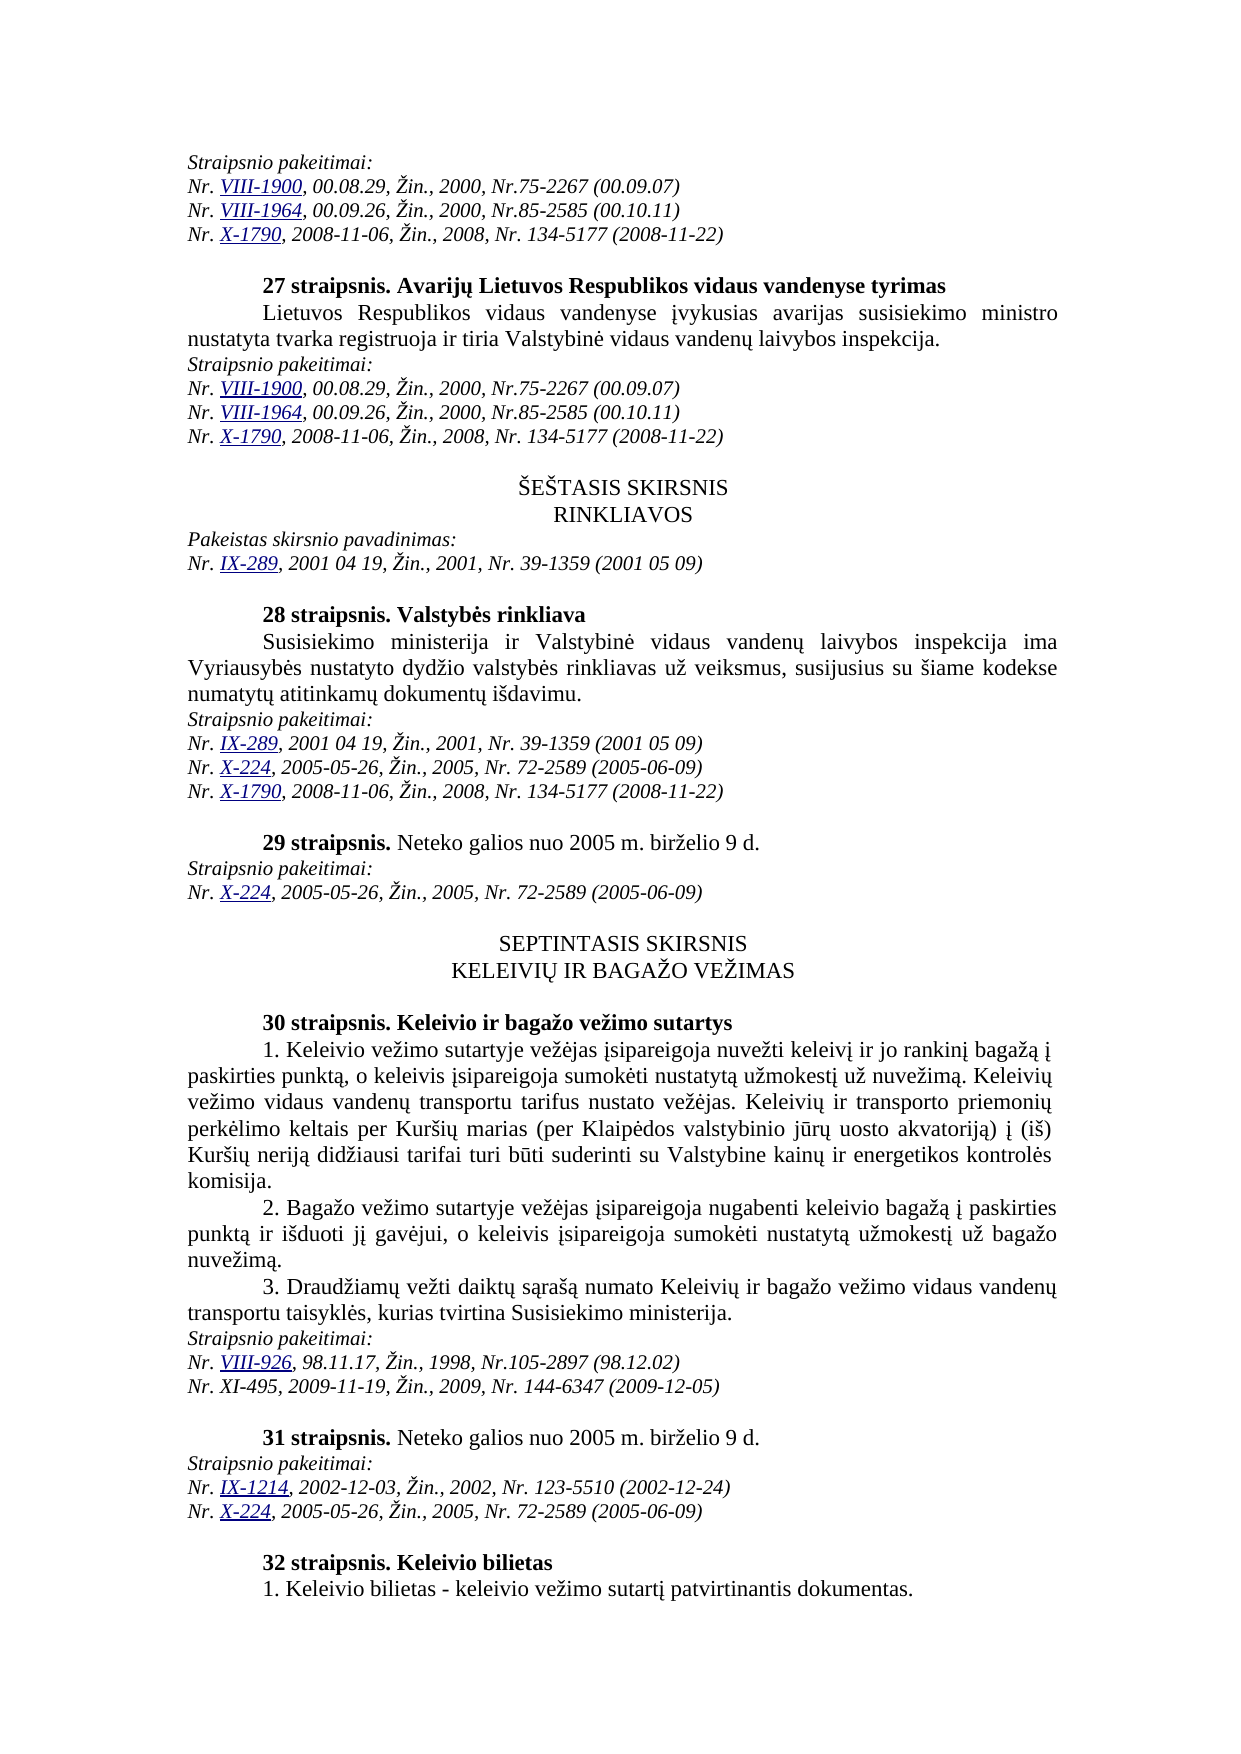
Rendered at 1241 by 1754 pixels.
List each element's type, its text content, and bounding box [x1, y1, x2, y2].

text Nr. X-1790, 2008-11-06, Žin., 2008, Nr. 134-5177 (2008-11-22) [187, 424, 1059, 448]
text 32 straipsnis. Keleivio bilietas [187, 1549, 1059, 1575]
text Nr. IX-289, 2001 04 19, Žin., 2001, Nr. 39-1359 (2001 05 09) [187, 731, 1059, 755]
text KELEIVIŲ IR BAGAŽO VEŽIMAS [187, 957, 1059, 983]
text 29 straipsnis. Neteko galios nuo 2005 m. birželio 9 d. [187, 829, 1059, 856]
text Straipsnio pakeitimai: [187, 856, 1059, 880]
text Straipsnio pakeitimai: [187, 150, 1059, 174]
text Nr. X-224, 2005-05-26, Žin., 2005, Nr. 72-2589 (2005-06-09) [187, 880, 1059, 904]
text Lietuvos Respublikos vidaus vandenyse įvykusias avarijas susisiekimo ministro nustatyta tvarka registruoja ir tiria Valstybinė vidaus vandenų laivybos inspekcija. [187, 299, 1059, 352]
text Nr. XI-495, 2009-11-19, Žin., 2009, Nr. 144-6347 (2009-12-05) [187, 1374, 1053, 1398]
text Nr. IX-289, 2001 04 19, Žin., 2001, Nr. 39-1359 (2001 05 09) [187, 551, 1059, 575]
text ŠEŠTASIS SKIRSNIS [187, 474, 1059, 501]
text 27 straipsnis. Avarijų Lietuvos Respublikos vidaus vandenyse tyrimas [187, 273, 1059, 299]
text Nr. X-224, 2005-05-26, Žin., 2005, Nr. 72-2589 (2005-06-09) [187, 755, 1059, 779]
text RINKLIAVOS [187, 501, 1059, 527]
text Nr. X-224, 2005-05-26, Žin., 2005, Nr. 72-2589 (2005-06-09) [187, 1499, 1059, 1523]
text Nr. VIII-926, 98.11.17, Žin., 1998, Nr.105-2897 (98.12.02) [187, 1350, 1059, 1374]
text Straipsnio pakeitimai: [187, 1326, 1059, 1350]
text 28 straipsnis. Valstybės rinkliava [187, 601, 1059, 628]
text Straipsnio pakeitimai: [187, 707, 1059, 731]
text 1. Keleivio bilietas - keleivio vežimo sutartį patvirtinantis dokumentas. [187, 1575, 1059, 1602]
text 3. Draudžiamų vežti daiktų sąrašą numato Keleivių ir bagažo vežimo vidaus vandenų transportu taisyklės, kurias tvirtina Susisiekimo ministerija. [187, 1273, 1059, 1326]
text 30 straipsnis. Keleivio ir bagažo vežimo sutartys [187, 1009, 1059, 1036]
text Straipsnio pakeitimai: [187, 1451, 1059, 1474]
text 31 straipsnis. Neteko galios nuo 2005 m. birželio 9 d. [187, 1424, 1059, 1451]
text Nr. X-1790, 2008-11-06, Žin., 2008, Nr. 134-5177 (2008-11-22) [187, 779, 1059, 803]
text Nr. VIII-1964, 00.09.26, Žin., 2000, Nr.85-2585 (00.10.11) [187, 198, 1059, 222]
text 2. Bagažo vežimo sutartyje vežėjas įsipareigoja nugabenti keleivio bagažą į paskirties punktą ir išduoti jį gavėjui, o keleivis įsipareigoja sumokėti nustatytą užmokestį už bagažo nuvežimą. [187, 1194, 1059, 1273]
text Nr. X-1790, 2008-11-06, Žin., 2008, Nr. 134-5177 (2008-11-22) [187, 222, 1059, 246]
text Straipsnio pakeitimai: [187, 352, 1059, 376]
text Nr. IX-1214, 2002-12-03, Žin., 2002, Nr. 123-5510 (2002-12-24) [187, 1474, 1059, 1499]
text Pakeistas skirsnio pavadinimas: [187, 527, 1059, 551]
text Susisiekimo ministerija ir Valstybinė vidaus vandenų laivybos inspekcija ima Vyriausybės nustatyto dydžio valstybės rinkliavas už veiksmus, susijusius su šiame kodekse numatytų atitinkamų dokumentų išdavimu. [187, 628, 1059, 707]
text Nr. VIII-1964, 00.09.26, Žin., 2000, Nr.85-2585 (00.10.11) [187, 400, 1059, 424]
text 1. Keleivio vežimo sutartyje vežėjas įsipareigoja nuvežti keleivį ir jo rankinį bagažą į paskirties punktą, o keleivis įsipareigoja sumokėti nustatytą užmokestį už nuvežimą. Keleivių vežimo vidaus vandenų transportu tarifus nustato vežėjas. Keleivių ir transporto priemonių perkėlimo keltais per Kuršių marias (per Klaipėdos valstybinio jūrų uosto akvatoriją) į (iš) Kuršių neriją didžiausi tarifai turi būti suderinti su Valstybine kainų ir energetikos kontrolės komisija. [187, 1036, 1053, 1194]
text SEPTINTASIS SKIRSNIS [187, 930, 1059, 957]
text Nr. VIII-1900, 00.08.29, Žin., 2000, Nr.75-2267 (00.09.07) [187, 376, 1059, 400]
text Nr. VIII-1900, 00.08.29, Žin., 2000, Nr.75-2267 (00.09.07) [187, 174, 1059, 198]
